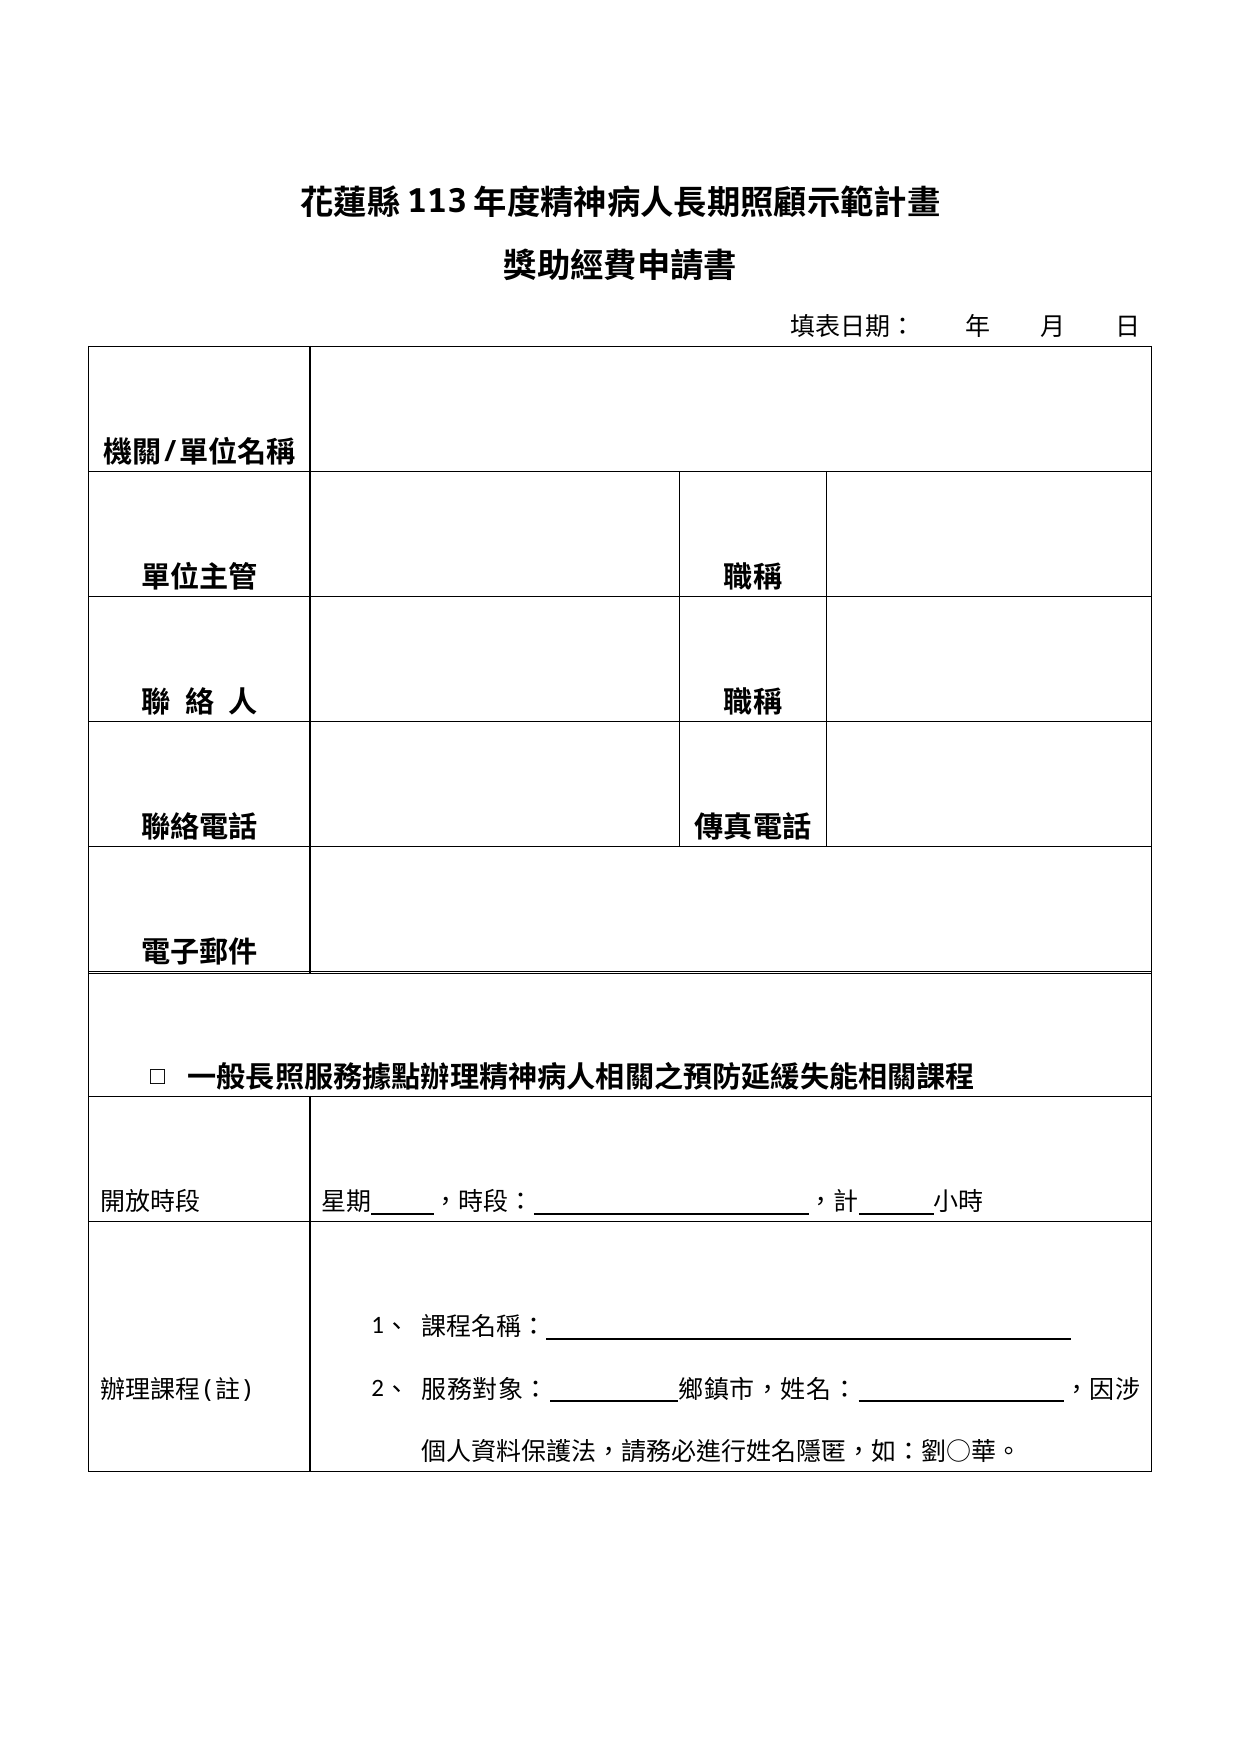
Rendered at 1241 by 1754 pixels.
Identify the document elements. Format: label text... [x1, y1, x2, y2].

text 花蓮縣113年度精神病人長期照顧示範計畫 [187, 158, 1053, 221]
table_cell 星期 ，時段： ，計 小時 [311, 1097, 1151, 1221]
table_cell 職稱 [680, 597, 826, 721]
text 獎助經費申請書 [187, 221, 1053, 283]
table_cell 開放時段 [89, 1097, 309, 1221]
table_cell [311, 847, 1151, 971]
table_cell 電子郵件 [89, 847, 309, 971]
table_cell [311, 472, 679, 596]
table_cell [311, 722, 679, 846]
table_cell 機關/單位名稱 [89, 347, 309, 471]
table_cell [311, 347, 1151, 471]
table_cell [827, 722, 1151, 846]
table_cell 單位主管 [89, 472, 309, 596]
table_cell 辦理課程(註) [89, 1222, 309, 1471]
table_cell 傳真電話 [680, 722, 826, 846]
table_cell 職稱 [680, 472, 826, 596]
table_cell [311, 597, 679, 721]
table_cell [827, 597, 1151, 721]
table_cell 聯絡電話 [89, 722, 309, 846]
table_cell 聯 絡 人 [89, 597, 309, 721]
table_header 填表日期： 年 月 日 [89, 283, 1152, 346]
table_cell [827, 472, 1151, 596]
table_cell 一般長照服務據點辦理精神病人相關之預防延緩失能相關課程 [89, 974, 1151, 1096]
table_cell 課程名稱： 服務對象： 鄉鎮市，姓名： ，因涉個人資料保護法，請務必進行姓名隱匿，如：劉○華。 [311, 1222, 1151, 1471]
